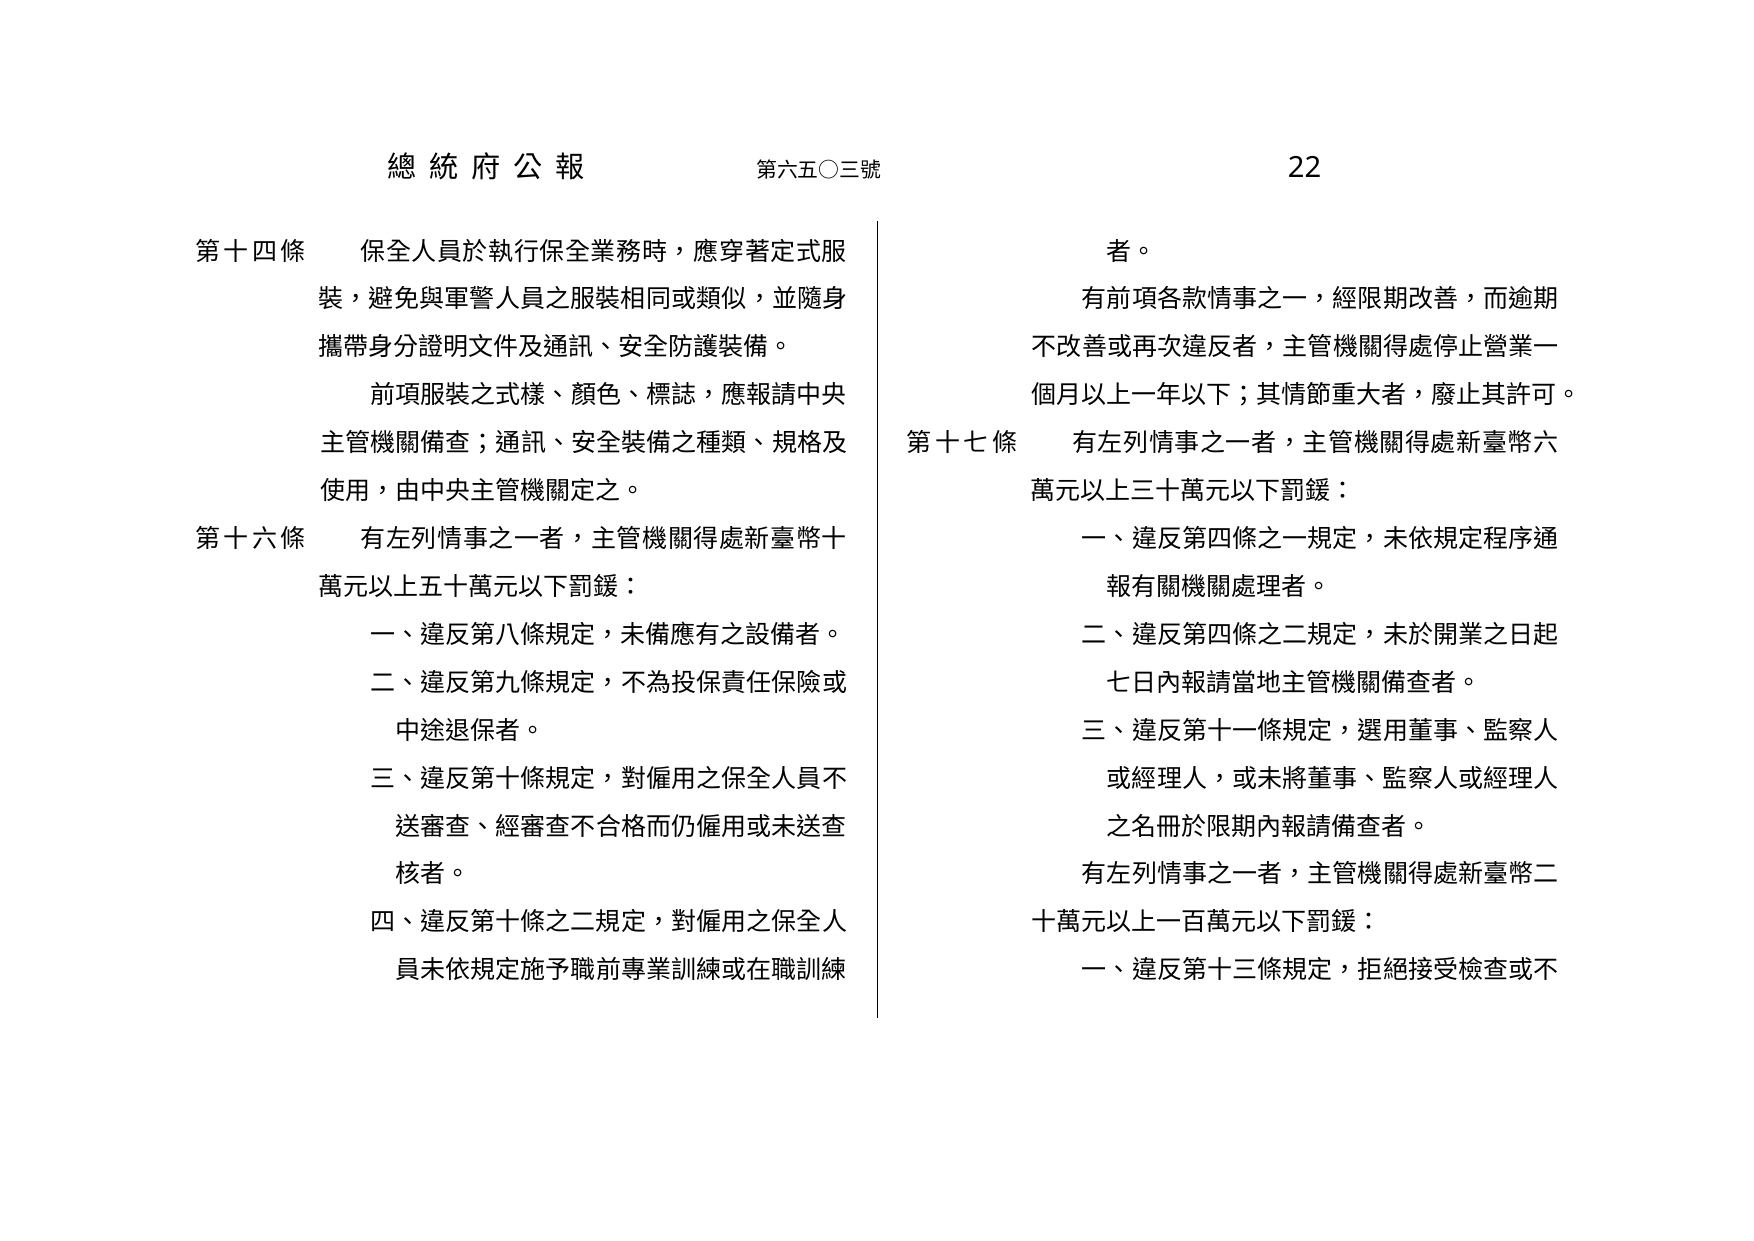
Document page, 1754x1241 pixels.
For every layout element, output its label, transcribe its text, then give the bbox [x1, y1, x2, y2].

text 前項服裝之式樣、顏色、標誌，應報請中央主管機關備查；通訊、安全裝備之種類、規格及使用，由中央主管機關定之。 [320, 365, 847, 509]
text 有左列情事之一者，主管機關得處新臺幣二十萬元以上一百萬元以下罰鍰： [1032, 844, 1559, 940]
text 三、違反第十條規定，對僱用之保全人員不送審查、經審查不合格而仍僱用或未送查核者。 [370, 749, 847, 892]
text 二、違反第四條之二規定，未於開業之日起七日內報請當地主管機關備查者。 [1082, 605, 1559, 701]
text 第十六條 有左列情事之一者，主管機關得處新臺幣十萬元以上五十萬元以下罰鍰： [195, 509, 847, 605]
text 三、違反第十一條規定，選用董事、監察人或經理人，或未將董事、監察人或經理人之名冊於限期內報請備查者。 [1082, 701, 1559, 844]
text 第十四條 保全人員於執行保全業務時，應穿著定式服裝，避免與軍警人員之服裝相同或類似，並隨身攜帶身分證明文件及通訊、安全防護裝備。 [195, 222, 847, 365]
text 有前項各款情事之一，經限期改善，而逾期不改善或再次違反者，主管機關得處停止營業一個月以上一年以下；其情節重大者，廢止其許可。 [1032, 269, 1559, 413]
text 一、違反第十三條規定，拒絕接受檢查或不 [1082, 940, 1559, 988]
text 二、違反第九條規定，不為投保責任保險或中途退保者。 [370, 653, 847, 749]
text 第十七條 有左列情事之一者，主管機關得處新臺幣六萬元以上三十萬元以下罰鍰： [907, 413, 1559, 509]
text 一、違反第四條之一規定，未依規定程序通報有關機關處理者。 [1082, 509, 1559, 605]
text 者。 [1082, 222, 1559, 269]
text 一、違反第八條規定，未備應有之設備者。 [370, 605, 847, 653]
text 四、違反第十條之二規定，對僱用之保全人員未依規定施予職前專業訓練或在職訓練 [370, 892, 847, 988]
